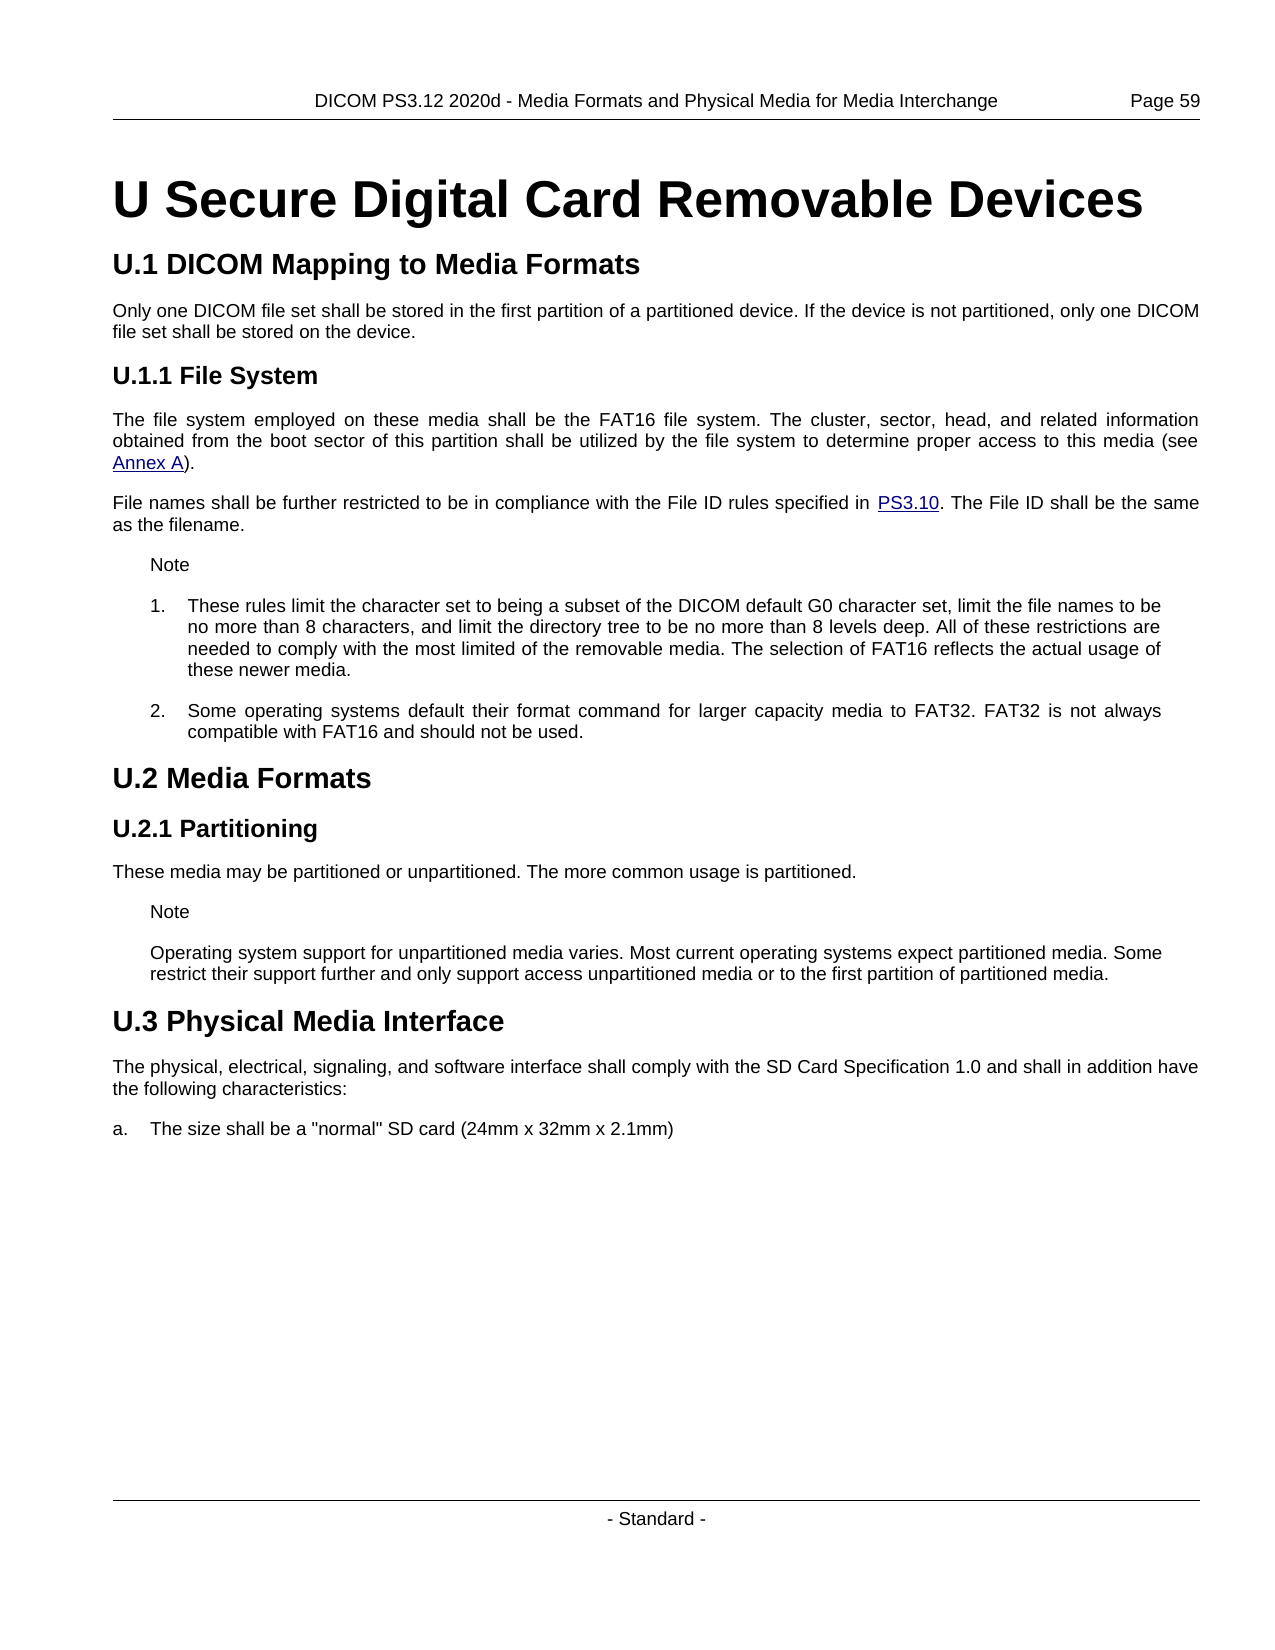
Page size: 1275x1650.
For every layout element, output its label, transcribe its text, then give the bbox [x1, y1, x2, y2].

text U.2.1 Partitioning [112, 813, 1200, 842]
text File names shall be further restricted to be in compliance with the File ID rules specified in PS3.10. The File ID shall be the same as the filename. [112, 492, 1200, 535]
text U.3 Physical Media Interface [112, 1003, 1200, 1037]
text The file system employed on these media shall be the FAT16 file system. The cluster, sector, head, and related information obtained from the boot sector of this partition shall be utilized by the file system to determine proper access to this media (see Annex A). [112, 409, 1200, 473]
text Note [150, 554, 1162, 576]
text 1. These rules limit the character set to being a subset of the DICOM default G0 character set, limit the file names to be no more than 8 characters, and limit the directory tree to be no more than 8 levels deep. All of these restrictions are needed to comply with the most limited of the removable media. The selection of FAT16 reflects the actual usage of these newer media. [150, 594, 1162, 681]
text a. The size shall be a "normal" SD card (24mm x 32mm x 2.1mm) [112, 1118, 1200, 1139]
text U.1.1 File System [112, 361, 1200, 390]
text U.2 Media Formats [112, 761, 1200, 795]
text Note [150, 901, 1162, 923]
text 2. Some operating systems default their format command for larger capacity media to FAT32. FAT32 is not always compatible with FAT16 and should not be used. [150, 699, 1162, 742]
text Only one DICOM file set shall be stored in the first partition of a partitioned device. If the device is not partitioned, only one DICOM file set shall be stored on the device. [112, 299, 1200, 342]
text U.1 DICOM Mapping to Media Formats [112, 247, 1200, 281]
text These media may be partitioned or unpartitioned. The more common usage is partitioned. [112, 861, 1200, 883]
text Operating system support for unpartitioned media varies. Most current operating systems expect partitioned media. Some restrict their support further and only support access unpartitioned media or to the first partition of partitioned media. [150, 942, 1162, 985]
text The physical, electrical, signaling, and software interface shall comply with the SD Card Specification 1.0 and shall in addition have the following characteristics: [112, 1056, 1200, 1099]
text U Secure Digital Card Removable Devices [112, 169, 1200, 228]
